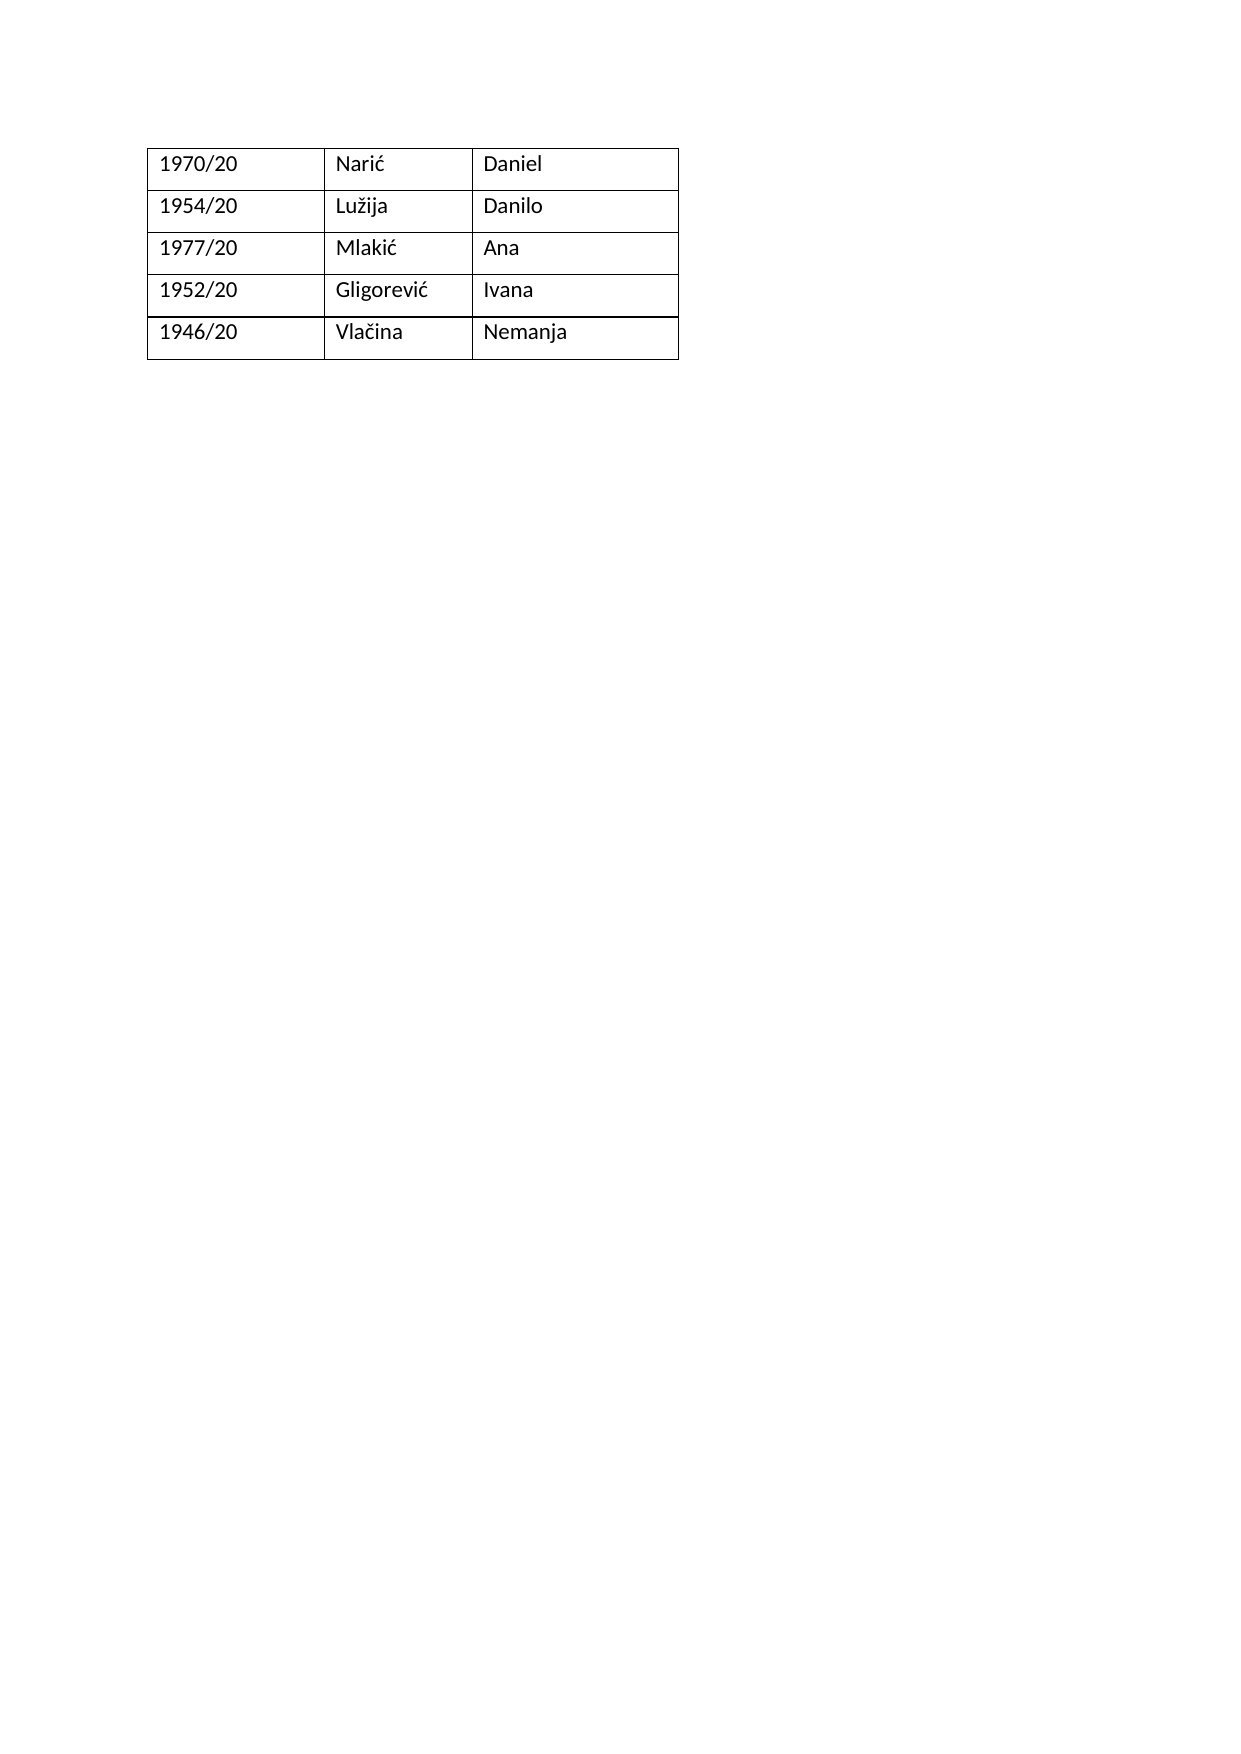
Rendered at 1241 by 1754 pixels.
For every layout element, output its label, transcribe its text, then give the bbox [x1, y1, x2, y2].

table_cell Gligorević [325, 275, 472, 316]
table_cell 1954/20 [148, 191, 324, 232]
table_cell 1977/20 [148, 233, 324, 274]
table_cell Lužija [325, 191, 472, 232]
table_cell Ivana [473, 275, 678, 316]
table_cell Daniel [473, 149, 678, 190]
table_cell Ana [473, 233, 678, 274]
table_cell 1952/20 [148, 275, 324, 316]
table_cell Narić [325, 149, 472, 190]
table_cell 1946/20 [148, 318, 324, 358]
table_cell Danilo [473, 191, 678, 232]
table_cell Nemanja [473, 318, 678, 358]
table_cell Mlakić [325, 233, 472, 274]
table_cell 1970/20 [148, 149, 324, 190]
table_cell Vlačina [325, 318, 472, 358]
